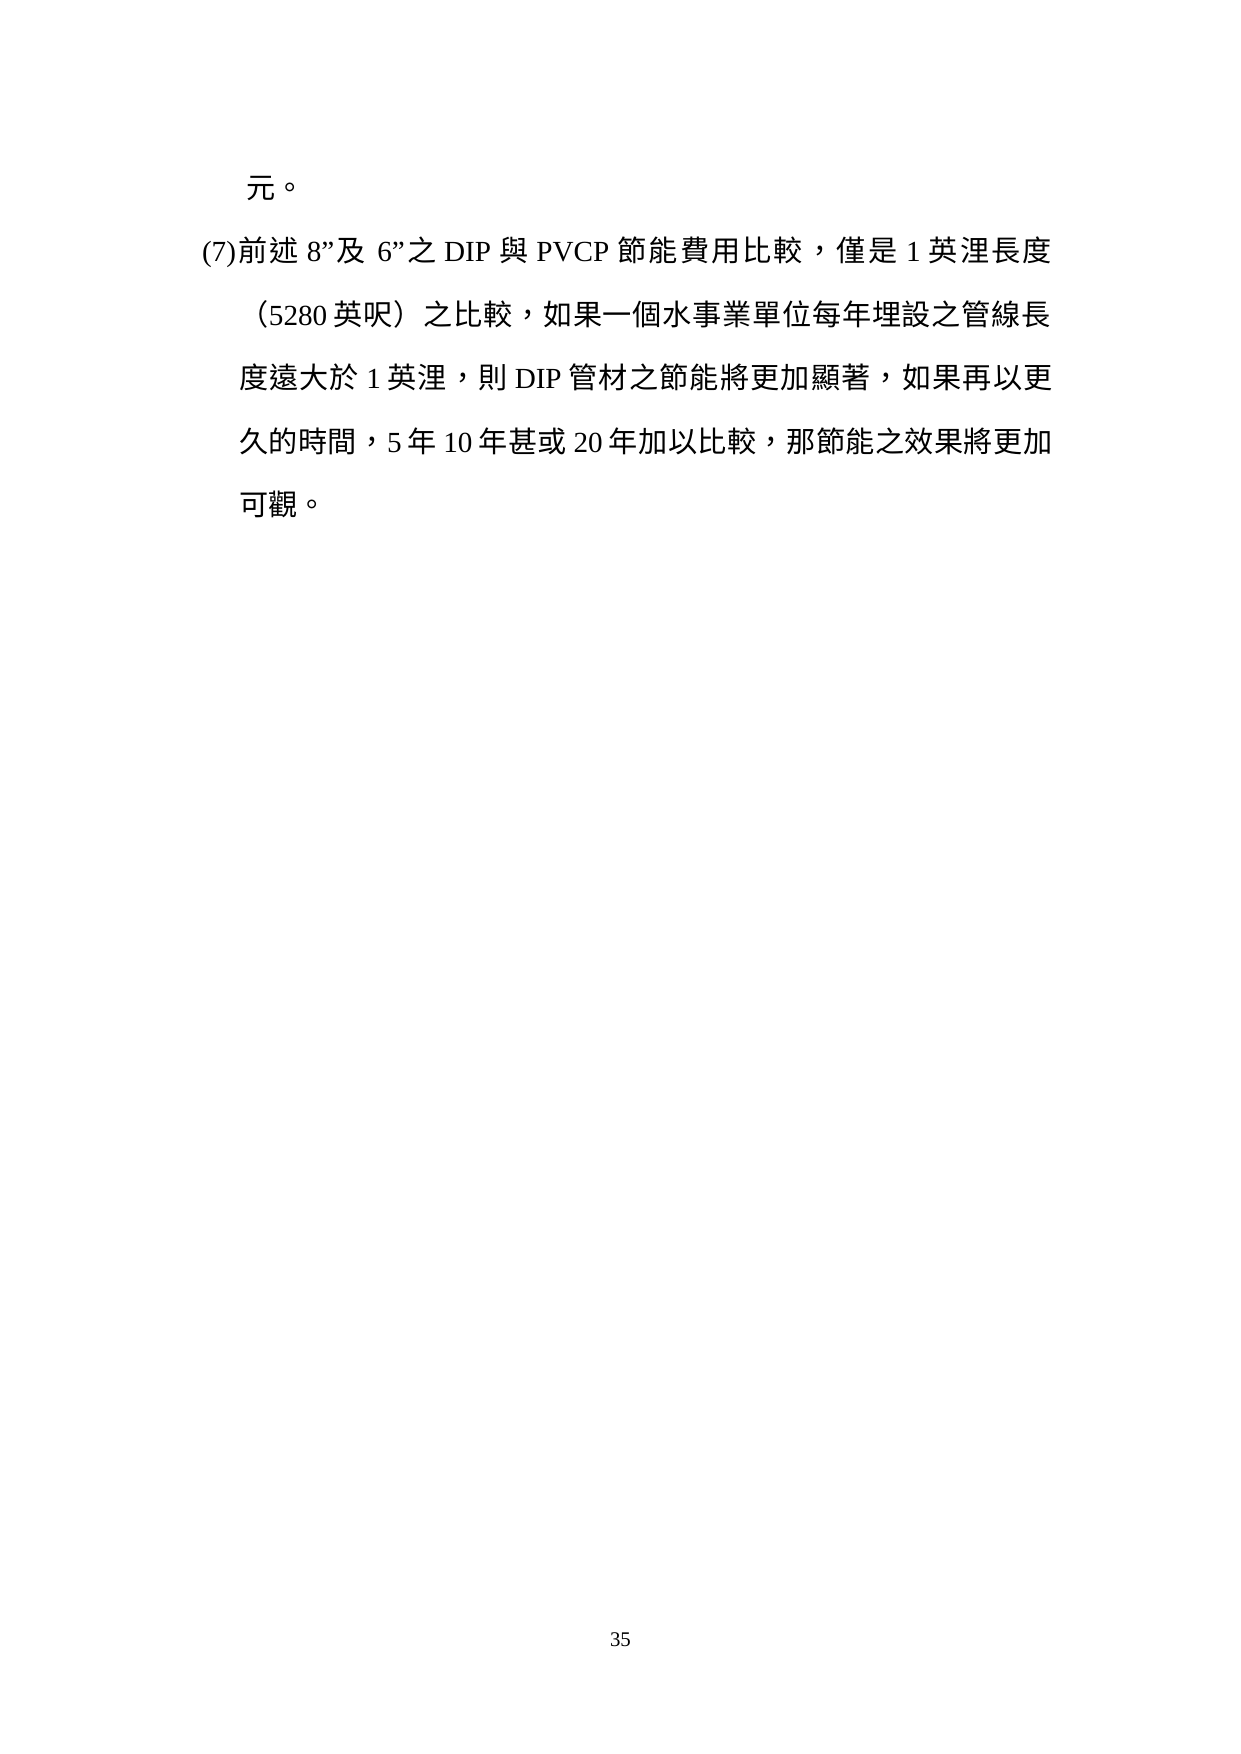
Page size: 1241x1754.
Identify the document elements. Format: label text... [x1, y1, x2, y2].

text (6)如以6”管加以比較，實際上，DIP內徑是6.28吋，PVCP內徑是5.86吋，DIP內徑比PVCP內徑大7.17%。在上述相同條件下，DIP比 PVCP節省能源費用11,219美元，即每英呎節省2.12美元。 [202, 164, 1053, 207]
text (7)前述8”及 6”之DIP與PVCP節能費用比較，僅是1英浬長度（5280英呎）之比較，如果一個水事業單位每年埋設之管線長度遠大於1英浬，則DIP管材之節能將更加顯著，如果再以更久的時間，5年10年甚或20年加以比較，那節能之效果將更加可觀。 [202, 228, 1053, 524]
